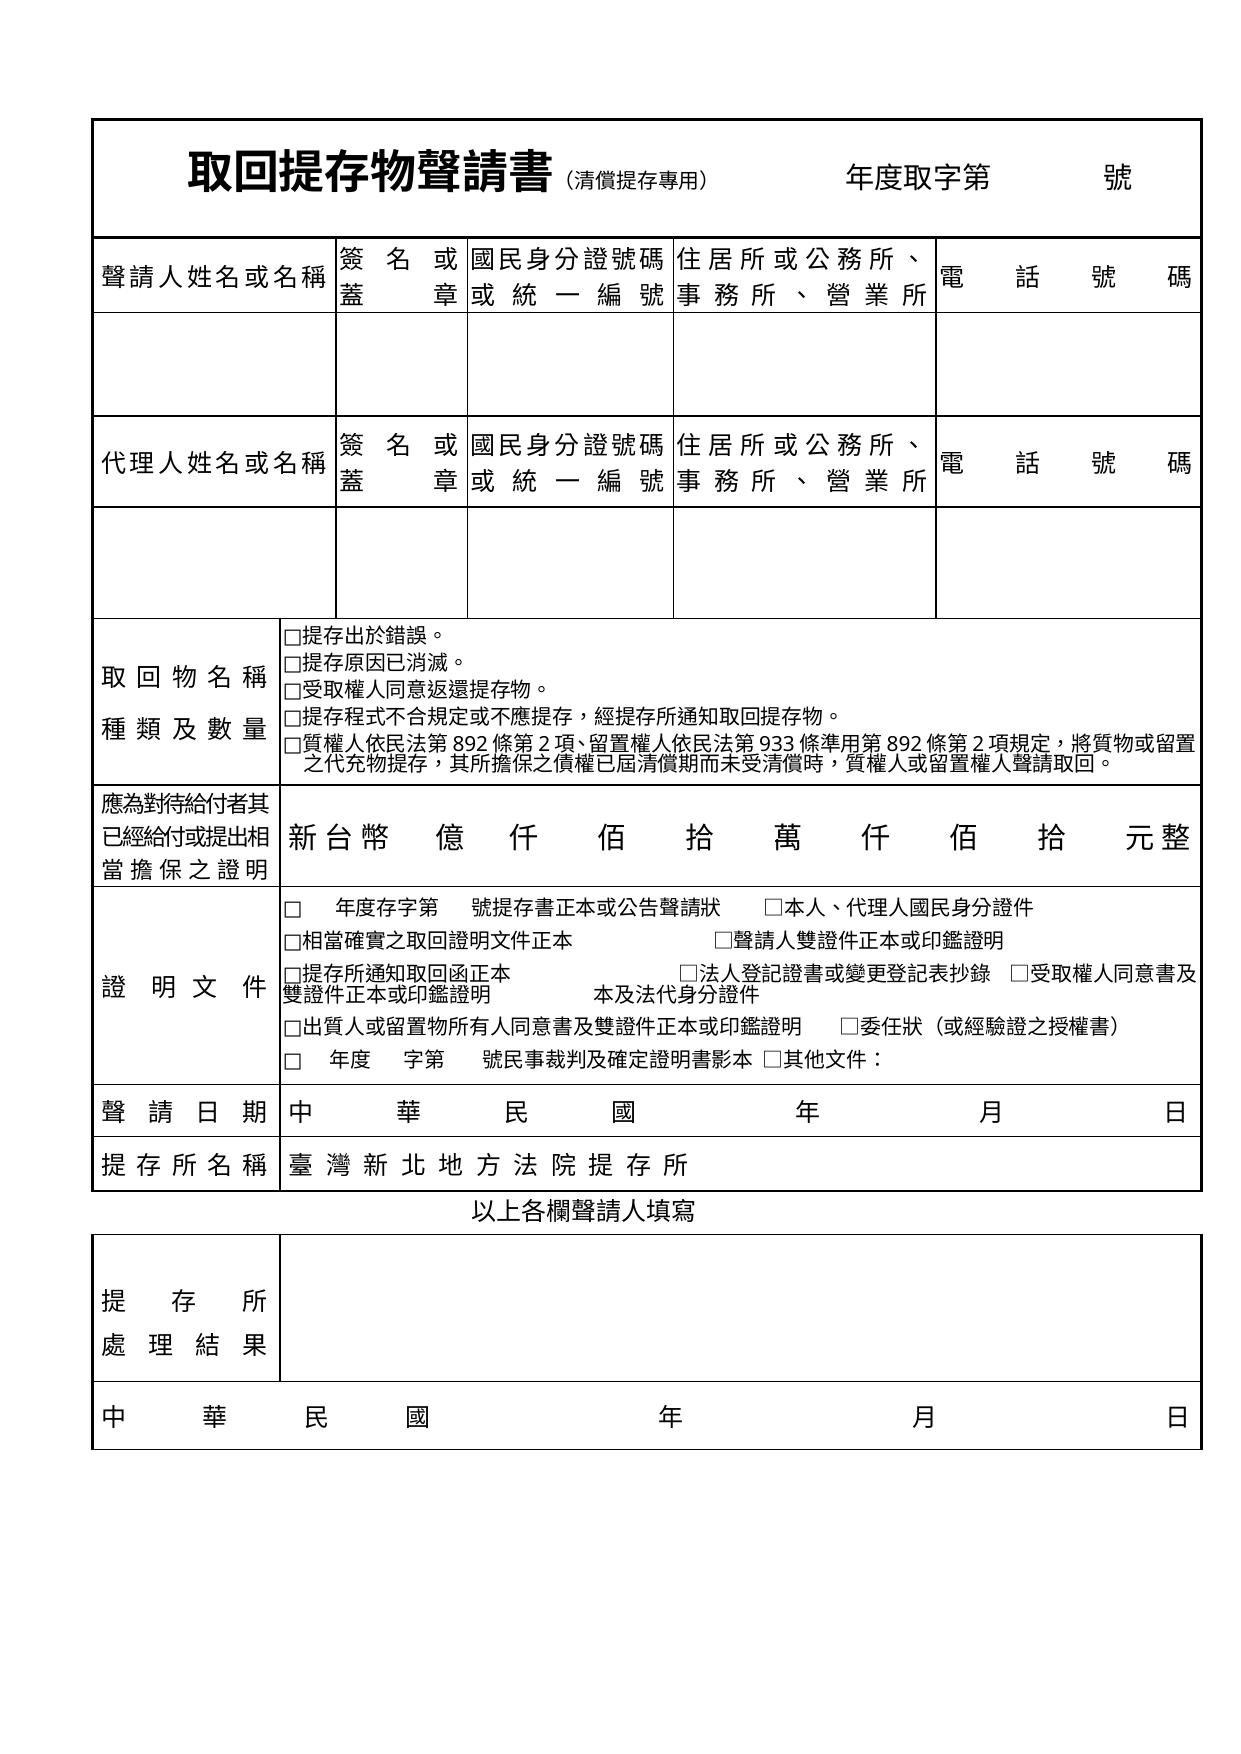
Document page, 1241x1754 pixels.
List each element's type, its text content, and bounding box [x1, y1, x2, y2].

table_cell 國民身分證號碼或統一編號 [468, 417, 673, 506]
table_cell [937, 508, 1200, 617]
table_cell [94, 508, 335, 617]
table_cell 證 明 文 件 [94, 887, 279, 1083]
table_cell 中 華 民 國 年 月 日 [281, 1085, 1200, 1136]
table_cell [674, 508, 935, 617]
table_cell □ 年度存字第 號提存書正本或公告聲請狀 □本人、代理人國民身分證件 □相當確實之取回證明文件正本 □聲請人雙證件正本或印鑑證明 □提存所通知取回函正本 □法人登記證書或變更登記表抄錄 □受取權人同意書及雙證件正本或印鑑證明 本及法代身分證件 □出質人或留置物所有人同意書及雙證件正本或印鑑證明 □委任狀（或經驗證之授權書） □ 年度 字第 號民事裁判及確定證明書影本 □其他文件： [281, 887, 1200, 1083]
table_cell 應為對待給付者其已經給付或提出相當擔保之證明 [94, 786, 279, 886]
table_cell 聲請人姓名或名稱 [94, 239, 335, 312]
table_cell 中 華 民 國 年 月 日 [94, 1382, 1200, 1449]
table_cell 電 話 號 碼 [937, 417, 1200, 506]
table_cell [337, 508, 467, 617]
table_cell [937, 313, 1200, 415]
table_cell 取回物名稱 種類及數量 [94, 619, 279, 784]
table_cell [281, 1235, 1200, 1381]
table_cell 簽名或 蓋章 [337, 239, 467, 312]
table_cell 提存所 處理結果 [94, 1235, 279, 1381]
table_cell 以上各欄聲請人填寫 [92, 1192, 1202, 1234]
table_cell 國民身分證號碼或統一編號 [468, 239, 673, 312]
table_cell 電 話 號 碼 [937, 239, 1200, 312]
table_cell 聲請日期 [94, 1085, 279, 1136]
table_cell 提存所名稱 [94, 1137, 279, 1190]
table_header 取回提存物聲請書（清償提存專用） 年度取字第 號 [94, 121, 1200, 236]
table_cell [337, 313, 467, 415]
table_cell [468, 313, 673, 415]
table_cell 住居所或公務所、 事務所、營業所 [674, 239, 935, 312]
table_cell 新台幣 億 仟 佰 拾 萬 仟 佰 拾 元整 [281, 786, 1200, 886]
table_cell 代理人姓名或名稱 [94, 417, 335, 506]
table_cell 簽名或 蓋章 [337, 417, 467, 506]
table_cell 住居所或公務所、 事務所、營業所 [674, 417, 935, 506]
table_cell 臺 灣 新 北 地 方 法 院 提 存 所 [281, 1137, 1200, 1190]
table_cell [468, 508, 673, 617]
table_cell [94, 313, 335, 415]
table_cell [674, 313, 935, 415]
table_cell □提存出於錯誤。 □提存原因已消滅。 □受取權人同意返還提存物。 □提存程式不合規定或不應提存，經提存所通知取回提存物。 □質權人依民法第892條第2項、留置權人依民法第933條準用第892條第2項規定，將質物或留置之代充物提存，其所擔保之債權已屆清償期而未受清償時，質權人或留置權人聲請取回。 [281, 619, 1200, 784]
